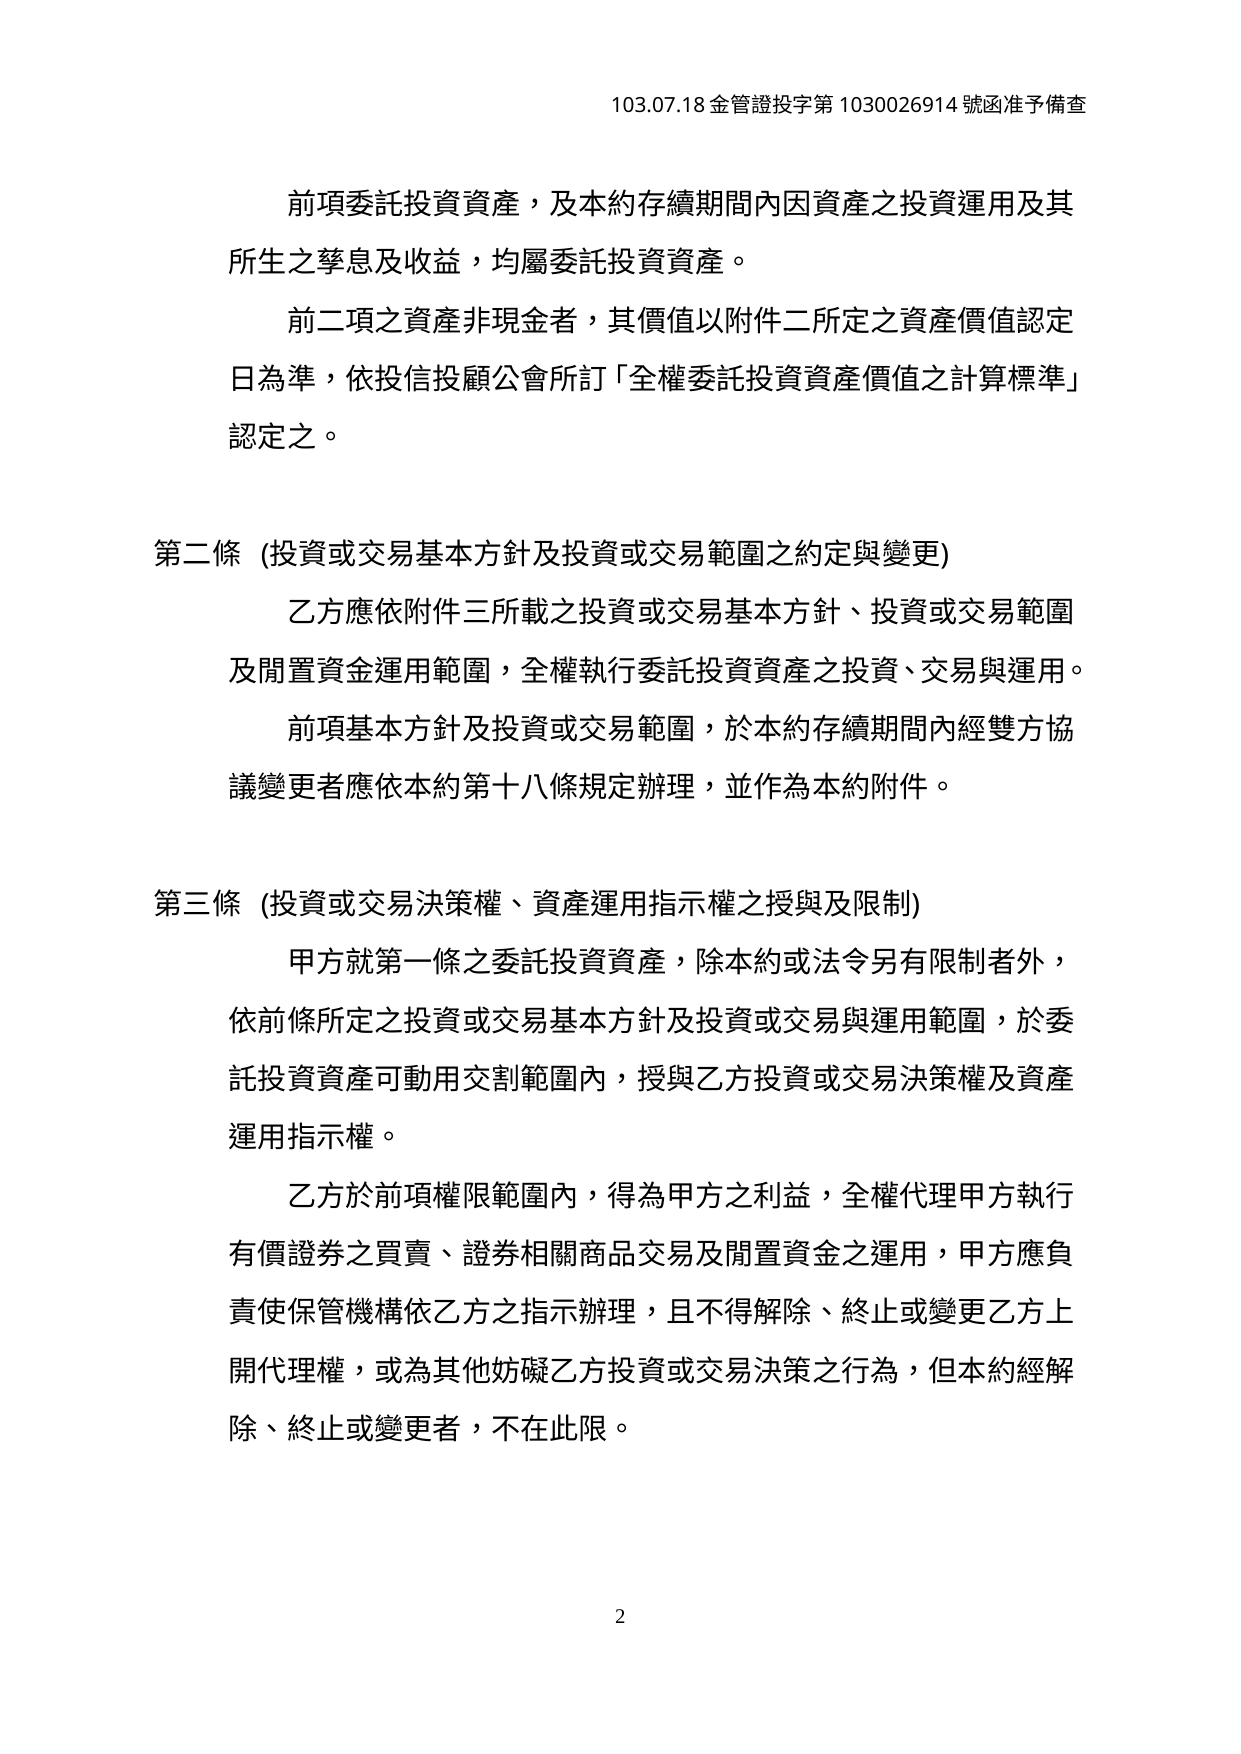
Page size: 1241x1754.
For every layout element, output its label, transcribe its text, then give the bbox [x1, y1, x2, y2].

text 第二條 (投資或交易基本方針及投資或交易範圍之約定與變更) [153, 514, 1087, 573]
text 前項委託投資資產，及本約存續期間內因資產之投資運用及其所生之孳息及收益，均屬委託投資資產。 [228, 164, 1087, 281]
text 甲方就第一條之委託投資資產，除本約或法令另有限制者外，依前條所定之投資或交易基本方針及投資或交易與運用範圍，於委託投資資產可動用交割範圍內，授與乙方投資或交易決策權及資產運用指示權。 [228, 923, 1087, 1156]
text 乙方於前項權限範圍內，得為甲方之利益，全權代理甲方執行有價證券之買賣、證券相關商品交易及閒置資金之運用，甲方應負責使保管機構依乙方之指示辦理，且不得解除、終止或變更乙方上開代理權，或為其他妨礙乙方投資或交易決策之行為，但本約經解除、終止或變更者，不在此限。 [228, 1156, 1087, 1448]
text 乙方應依附件三所載之投資或交易基本方針、投資或交易範圍及閒置資金運用範圍，全權執行委託投資資產之投資、交易與運用。 [228, 573, 1087, 689]
text 前項基本方針及投資或交易範圍，於本約存續期間內經雙方協議變更者應依本約第十八條規定辦理，並作為本約附件。 [228, 689, 1087, 806]
text 第三條 (投資或交易決策權、資產運用指示權之授與及限制) [153, 864, 1087, 923]
text 前二項之資產非現金者，其價值以附件二所定之資產價值認定日為準，依投信投顧公會所訂「全權委託投資資產價值之計算標準」認定之。 [228, 281, 1087, 456]
